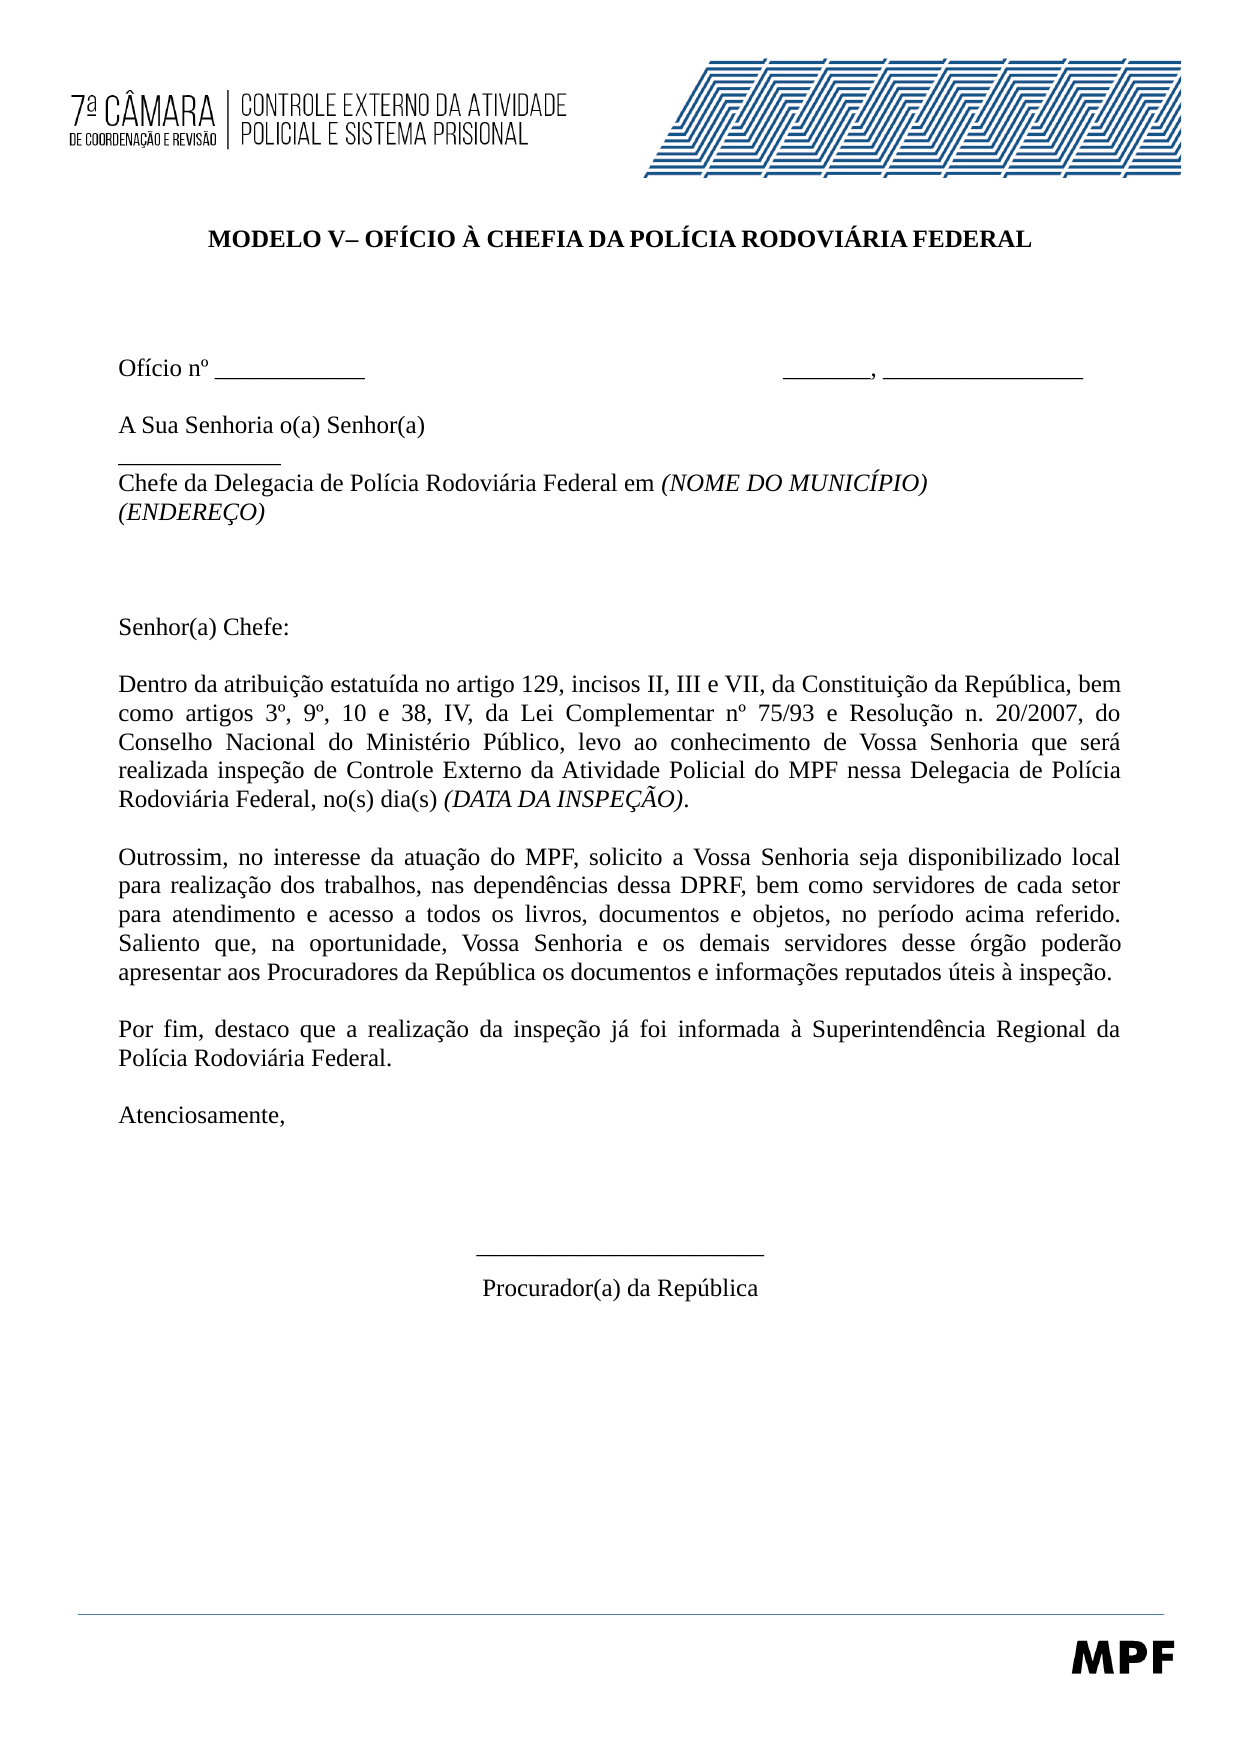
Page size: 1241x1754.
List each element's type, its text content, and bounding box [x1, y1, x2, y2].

text (ENDEREÇO) [118, 497, 1122, 526]
text Senhor(a) Chefe: [118, 612, 1122, 641]
picture [59, 1607, 1182, 1724]
text Outrossim, no interesse da atuação do MPF, solicito a Vossa Senhoria seja disponibilizado local para realização dos trabalhos, nas dependências dessa DPRF, bem como servidores de cada setor para atendimento e acesso a todos os livros, documentos e objetos, no período acima referido. Saliento que, na oportunidade, Vossa Senhoria e os demais servidores desse órgão poderão apresentar aos Procuradores da República os documentos e informações reputados úteis à inspeção. [118, 842, 1122, 986]
text _______________________ [118, 1230, 1122, 1259]
text Atenciosamente, [118, 1101, 1122, 1129]
text Ofício nº ____________ _______, ________________ [118, 353, 1122, 382]
text _____________ [118, 439, 1122, 468]
text MODELO V– OFÍCIO À CHEFIA DA POLÍCIA RODOVIÁRIA FEDERAL [118, 224, 1122, 252]
picture [59, 58, 1182, 178]
text Dentro da atribuição estatuída no artigo 129, incisos II, III e VII, da Constituição da República, bem como artigos 3º, 9º, 10 e 38, IV, da Lei Complementar nº 75/93 e Resolução n. 20/2007, do Conselho Nacional do Ministério Público, levo ao conhecimento de Vossa Senhoria que será realizada inspeção de Controle Externo da Atividade Policial do MPF nessa Delegacia de Polícia Rodoviária Federal, no(s) dia(s) (DATA DA INSPEÇÃO). [118, 669, 1122, 813]
text Procurador(a) da República [118, 1273, 1122, 1302]
text Por fim, destaco que a realização da inspeção já foi informada à Superintendência Regional da Polícia Rodoviária Federal. [118, 1014, 1122, 1072]
text Chefe da Delegacia de Polícia Rodoviária Federal em (NOME DO MUNICÍPIO) [118, 468, 1122, 497]
text A Sua Senhoria o(a) Senhor(a) [118, 411, 1122, 439]
